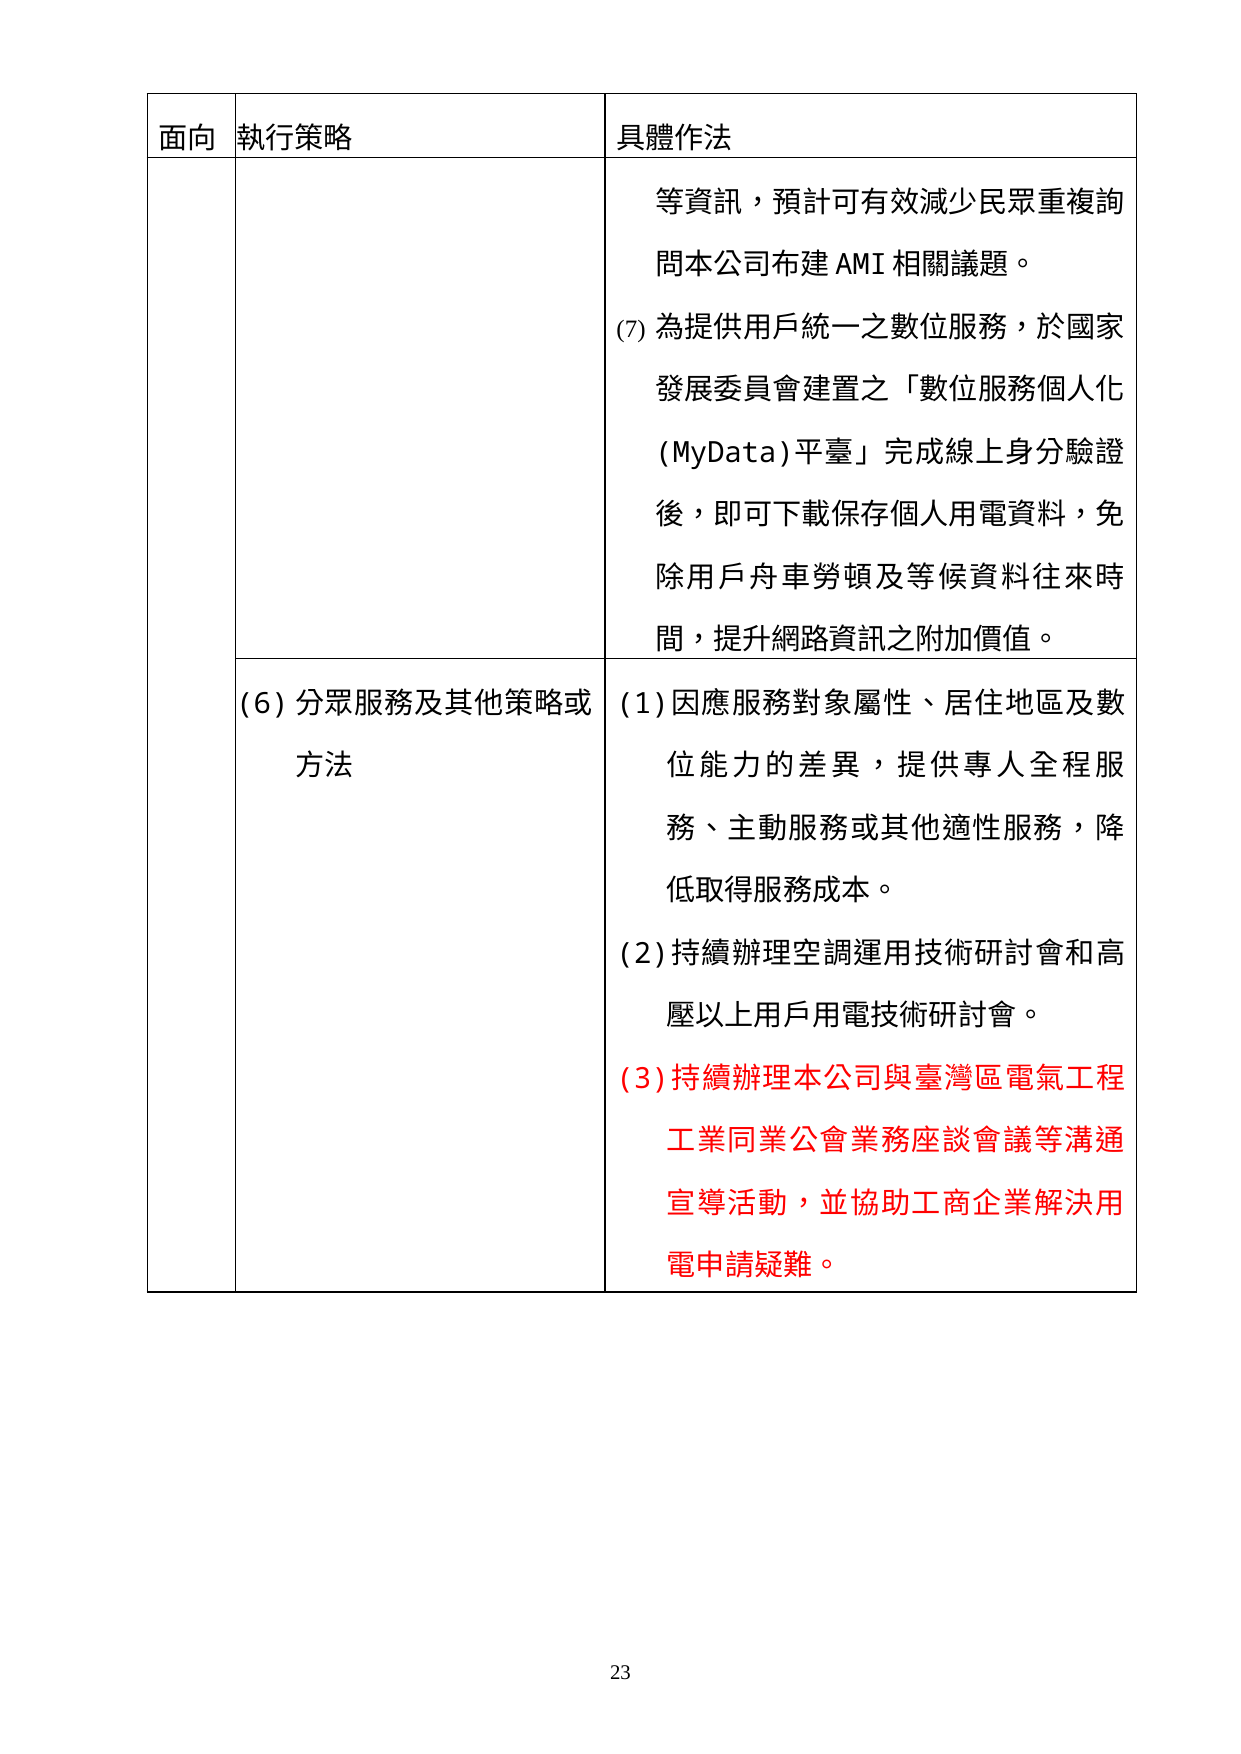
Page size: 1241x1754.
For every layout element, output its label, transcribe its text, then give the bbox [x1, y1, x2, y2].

table_header 面向 [148, 94, 235, 157]
table_cell 分眾服務及其他策略或方法 [236, 659, 604, 1291]
table_header 具體作法 [606, 94, 1136, 157]
table_cell 因應服務對象屬性、居住地區及數位能力的差異，提供專人全程服務、主動服務或其他適性服務，降低取得服務成本。 持續辦理空調運用技術研討會和高壓以上用戶用電技術研討會。 持續辦理本公司與臺灣區電氣工程工業同業公會業務座談會議等溝通宣導活動，並協助工商企業解決用電申請疑難。 [606, 659, 1136, 1291]
table_cell [236, 158, 604, 658]
table_cell [148, 158, 235, 1291]
table_cell 運用線上服務系統，以網路方式提供用戶網路申辦服務，如服務內容說明、申請書表下載、線上申辦、線上查詢、繳費方式簡介、電費試算、線上繳費、電子帳單服務系統、計畫性工作停電查詢等方式之服務，利用資訊網路管道提供用戶或企業便利服務。 持續以資通訊技術改善各項服務，如推廣行動化業務、推播停電訊息、公告停電資訊等。 運用線上系統，提供再生能源業者線上填寫併網審查申請及登記單相關表格，減少錯誤並增加臨櫃辦理速度。 新增再生能源個人一時貿易資料可於電子帳單系統進行電子簽章請款，簡化用戶紙本郵寄請款作業，並提供相關個人化服務，提升本公司系統之服務品質及精進核銷處理作業。 為協助用戶了解用電情形，於本公司官網建置用電診斷中心，以類似診斷方式提供用戶用電分析，另針對家庭及小商店、商辦服務業、製造業等科別，提供用戶用電建議，並請各區營業處於辦理各項節約用電宣導會時，積極推廣用戶上網使用。 建置「AMI智慧電表布建資訊網」提供用戶可透過電號查詢低壓AMI智慧電表布建進度，並提供最新消息、AMI簡介及AMI常見問題(Q&A) 等資訊，預計可有效減少民眾重複詢問本公司布建AMI相關議題。 為提供用戶統一之數位服務，於國家發展委員會建置之「數位服務個人化(MyData)平臺」完成線上身分驗證後，即可下載保存個人用電資料，免除用戶舟車勞頓及等候資料往來時間，提升網路資訊之附加價值。 [606, 158, 1136, 658]
table_header 執行策略 [236, 94, 604, 157]
